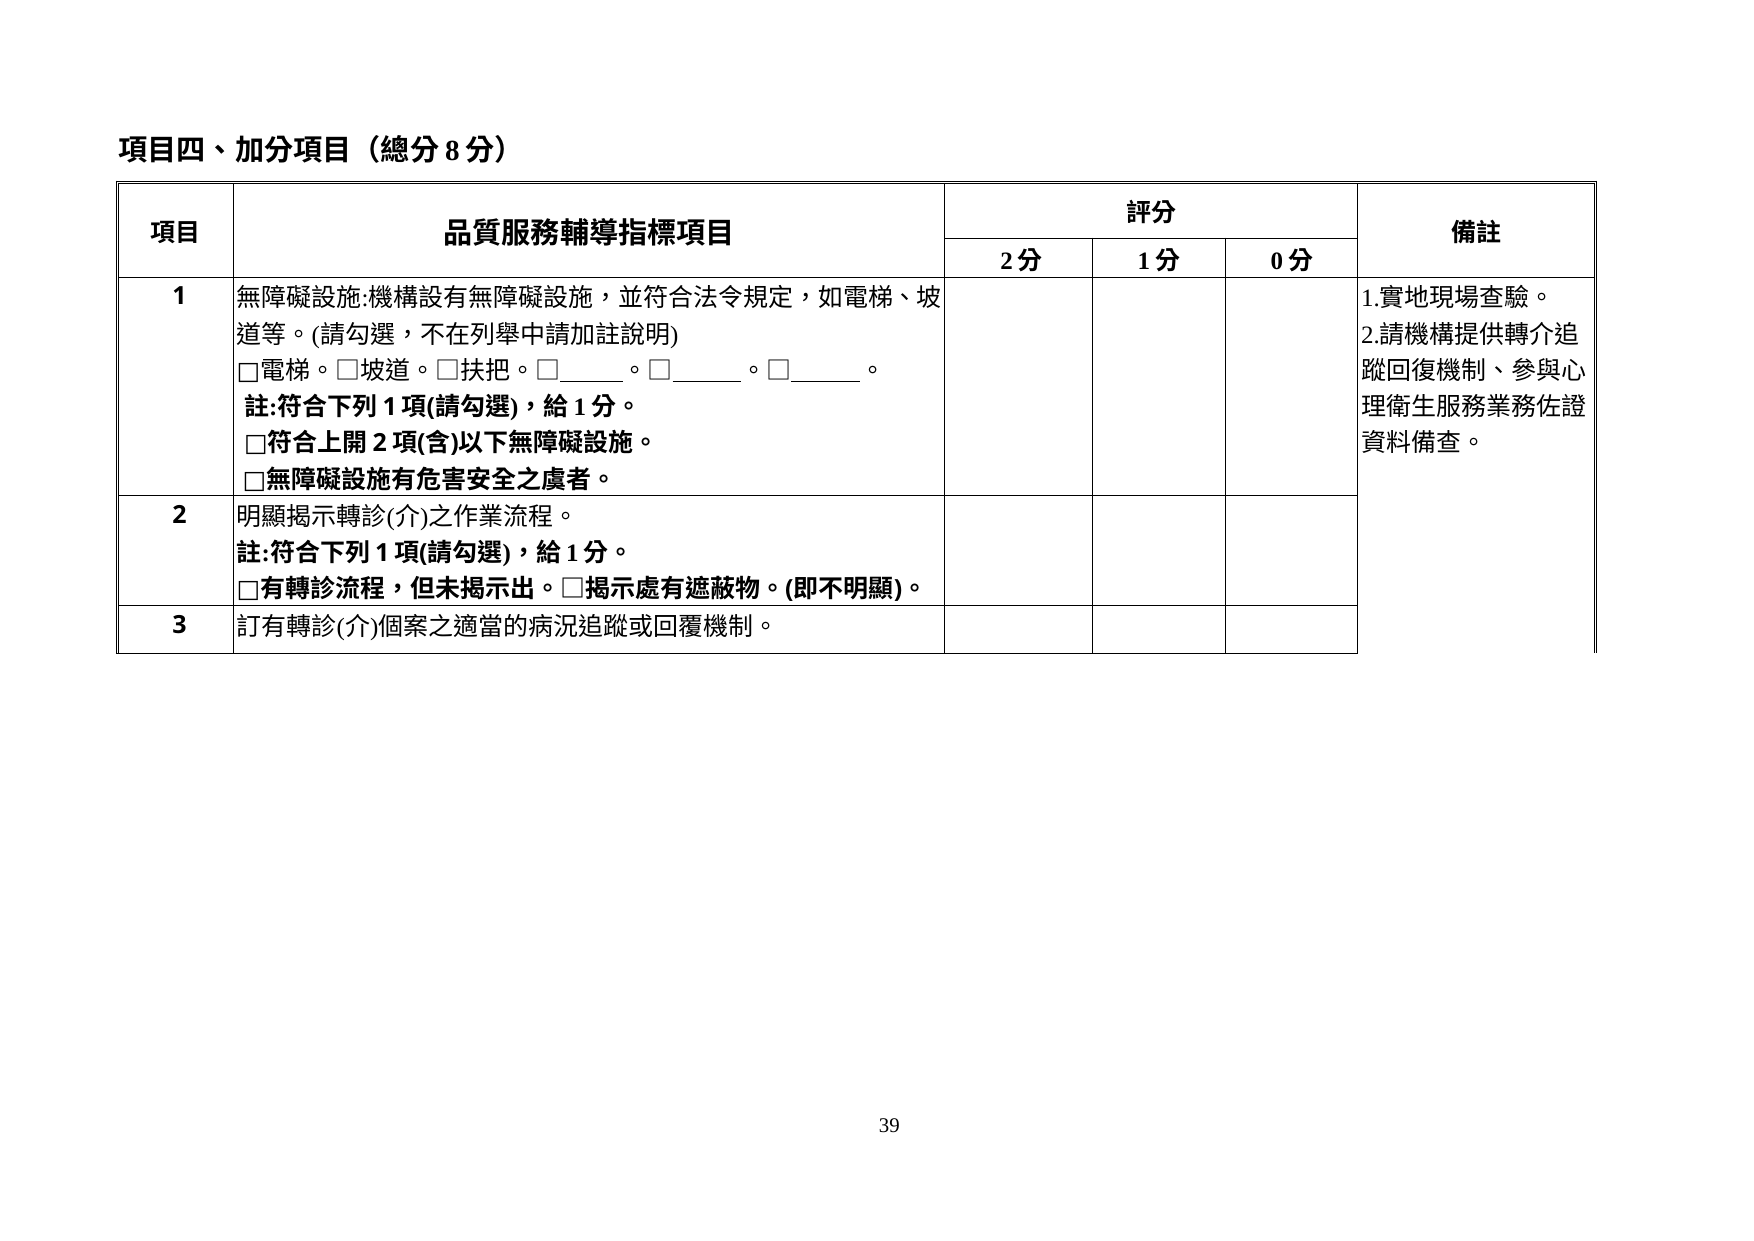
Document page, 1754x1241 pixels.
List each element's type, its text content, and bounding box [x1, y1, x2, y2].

table_header 品質服務輔導指標項目 [234, 184, 944, 277]
table_cell 2 [119, 496, 233, 605]
table_cell 明顯揭示轉診(介)之作業流程。 註:符合下列1項(請勾選)，給1分。 □有轉診流程，但未揭示出。□揭示處有遮蔽物。(即不明顯)。 [234, 496, 944, 605]
table_header 評分 [945, 184, 1357, 237]
table_cell 1分 [1093, 239, 1225, 277]
table_cell 無障礙設施:機構設有無障礙設施，並符合法令規定，如電梯、坡道等。(請勾選，不在列舉中請加註說明) □電梯。□坡道。□扶把。□ 。□ 。□ 。 註:符合下列1項(請勾選)，給1分。 □符合上開2項(含)以下無障礙設施。 □無障礙設施有危害安全之虞者。 [234, 278, 944, 495]
table_cell [1226, 606, 1357, 652]
text 項目四、加分項目（總分8分） [118, 131, 1660, 168]
table_cell [1226, 496, 1357, 605]
table_cell [945, 496, 1092, 605]
table_cell 2分 [945, 239, 1092, 277]
table_cell 1 [119, 278, 233, 495]
table_cell 0分 [1226, 239, 1357, 277]
table_header 項目 [119, 184, 233, 277]
table_cell [945, 606, 1092, 652]
table_cell 1.實地現場查驗。 2.請機構提供轉介追蹤回復機制、參與心理衛生服務業務佐證資料備查。 [1358, 278, 1594, 652]
table_cell 3 [119, 606, 233, 652]
table_cell [1093, 606, 1225, 652]
table_cell 訂有轉診(介)個案之適當的病況追蹤或回覆機制。 [234, 606, 944, 652]
table_header 備註 [1358, 184, 1594, 277]
table_cell [1226, 278, 1357, 495]
table_cell [945, 278, 1092, 495]
table_cell [1093, 278, 1225, 495]
table_cell [1093, 496, 1225, 605]
